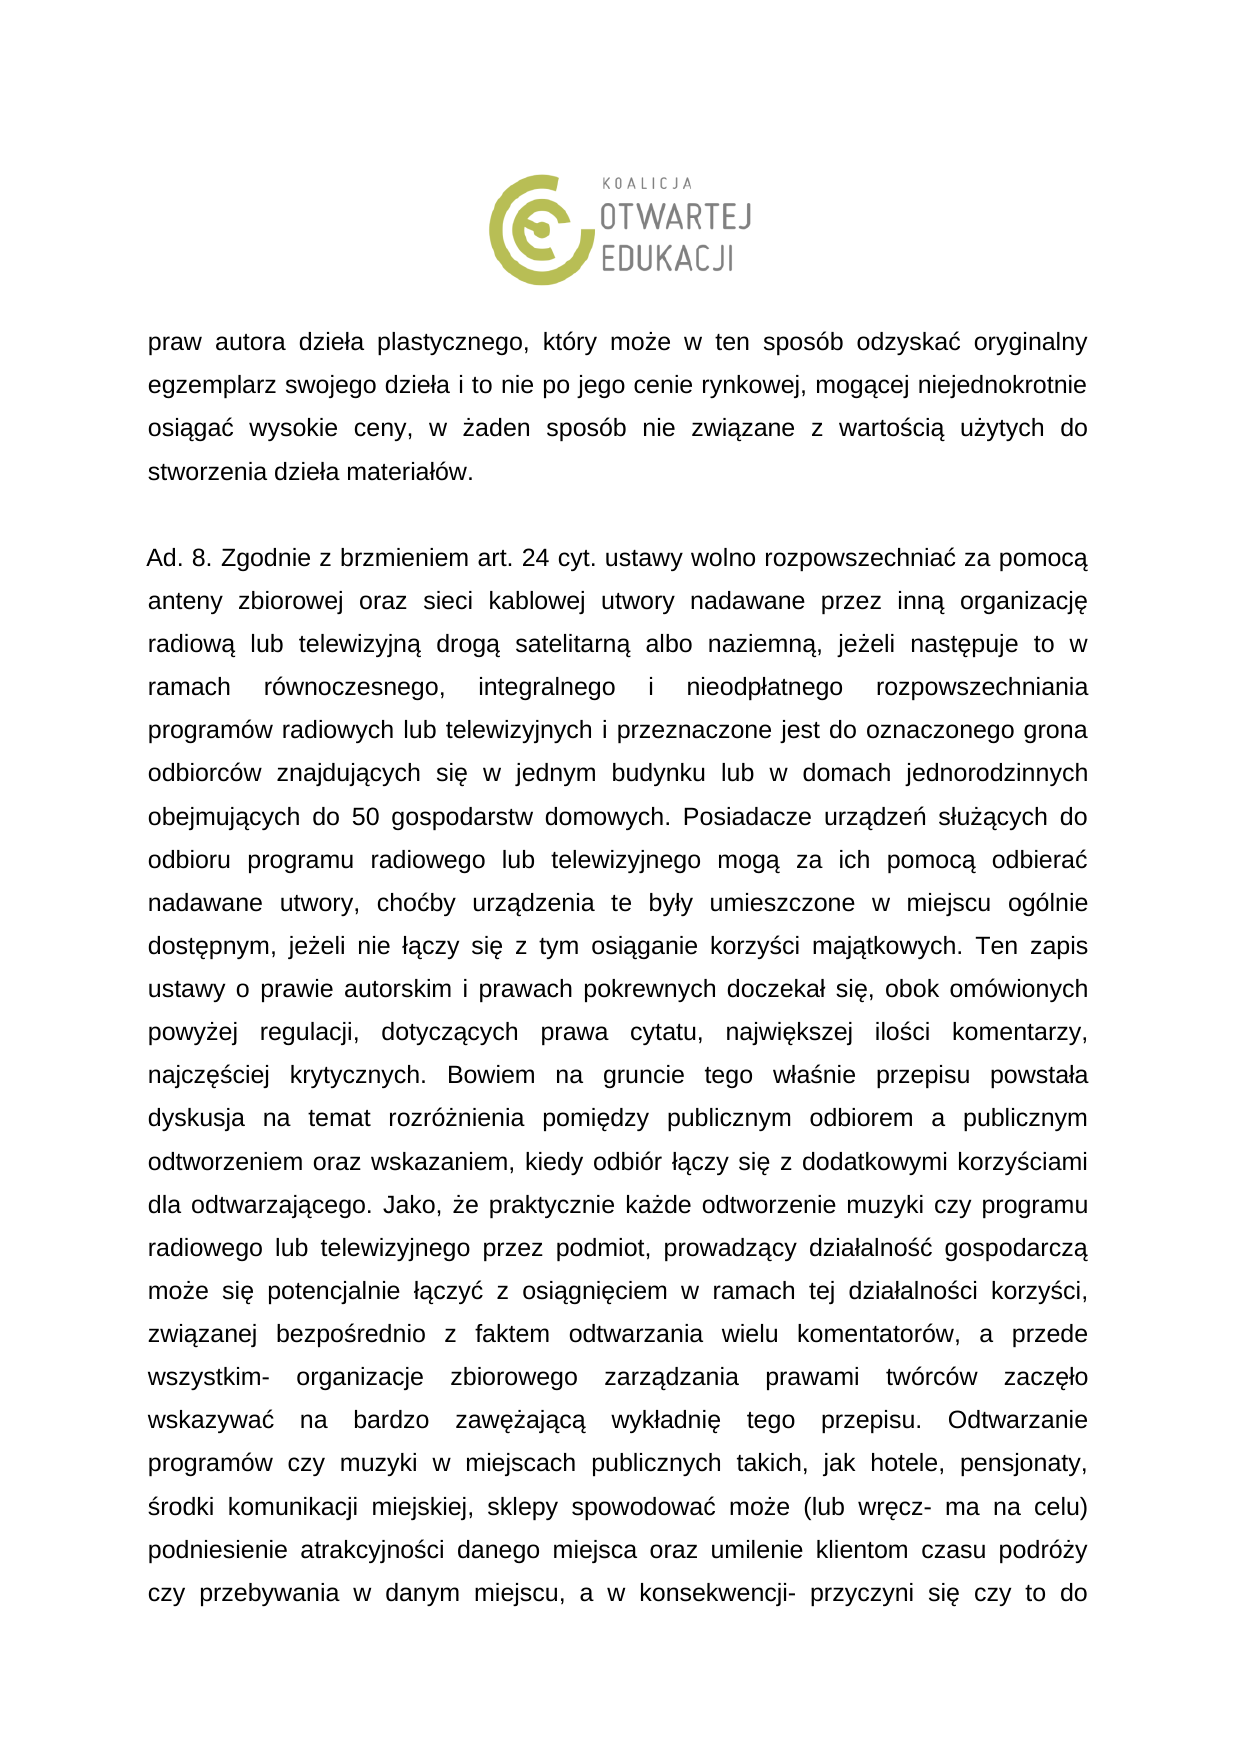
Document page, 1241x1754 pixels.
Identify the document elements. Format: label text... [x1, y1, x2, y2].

text Ad. 8. Zgodnie z brzmieniem art. 24 cyt. ustawy wolno rozpowszechniać za pomocą anteny zbiorowej oraz sieci kablowej utwory nadawane przez inną organizację radiową lub telewizyjną drogą satelitarną albo naziemną, jeżeli następuje to w ramach równoczesnego, integralnego i nieodpłatnego rozpowszechniania programów radiowych lub telewizyjnych i przeznaczone jest do oznaczonego grona odbiorców znajdujących się w jednym budynku lub w domach jednorodzinnych obejmujących do 50 gospodarstw domowych. Posiadacze urządzeń służących do odbioru programu radiowego lub telewizyjnego mogą za ich pomocą odbierać nadawane utwory, choćby urządzenia te były umieszczone w miejscu ogólnie dostępnym, jeżeli nie łączy się z tym osiąganie korzyści majątkowych. Ten zapis ustawy o prawie autorskim i prawach pokrewnych doczekał się, obok omówionych powyżej regulacji, dotyczących prawa cytatu, największej ilości komentarzy, najczęściej krytycznych. Bowiem na gruncie tego właśnie przepisu powstała dyskusja na temat rozróżnienia pomiędzy publicznym odbiorem a publicznym odtworzeniem oraz wskazaniem, kiedy odbiór łączy się z dodatkowymi korzyściami dla odtwarzającego. Jako, że praktycznie każde odtworzenie muzyki czy programu radiowego lub telewizyjnego przez podmiot, prowadzący działalność gospodarczą może się potencjalnie łączyć z osiągnięciem w ramach tej działalności korzyści, związanej bezpośrednio z faktem odtwarzania wielu komentatorów, a przede wszystkim- organizacje zbiorowego zarządzania prawami twórców zaczęło wskazywać na bardzo zawężającą wykładnię tego przepisu. Odtwarzanie programów czy muzyki w miejscach publicznych takich, jak hotele, pensjonaty, środki komunikacji miejskiej, sklepy spowodować może (lub wręcz- ma na celu) podniesienie atrakcyjności danego miejsca oraz umilenie klientom czasu podróży czy przebywania w danym miejscu, a w konsekwencji- przyczyni się czy to do [146, 543, 1089, 1607]
picture [487, 173, 753, 286]
text praw autora dzieła plastycznego, który może w ten sposób odzyskać oryginalny egzemplarz swojego dzieła i to nie po jego cenie rynkowej, mogącej niejednokrotnie osiągać wysokie ceny, w żaden sposób nie związane z wartością użytych do stworzenia dzieła materiałów. [146, 327, 1089, 485]
